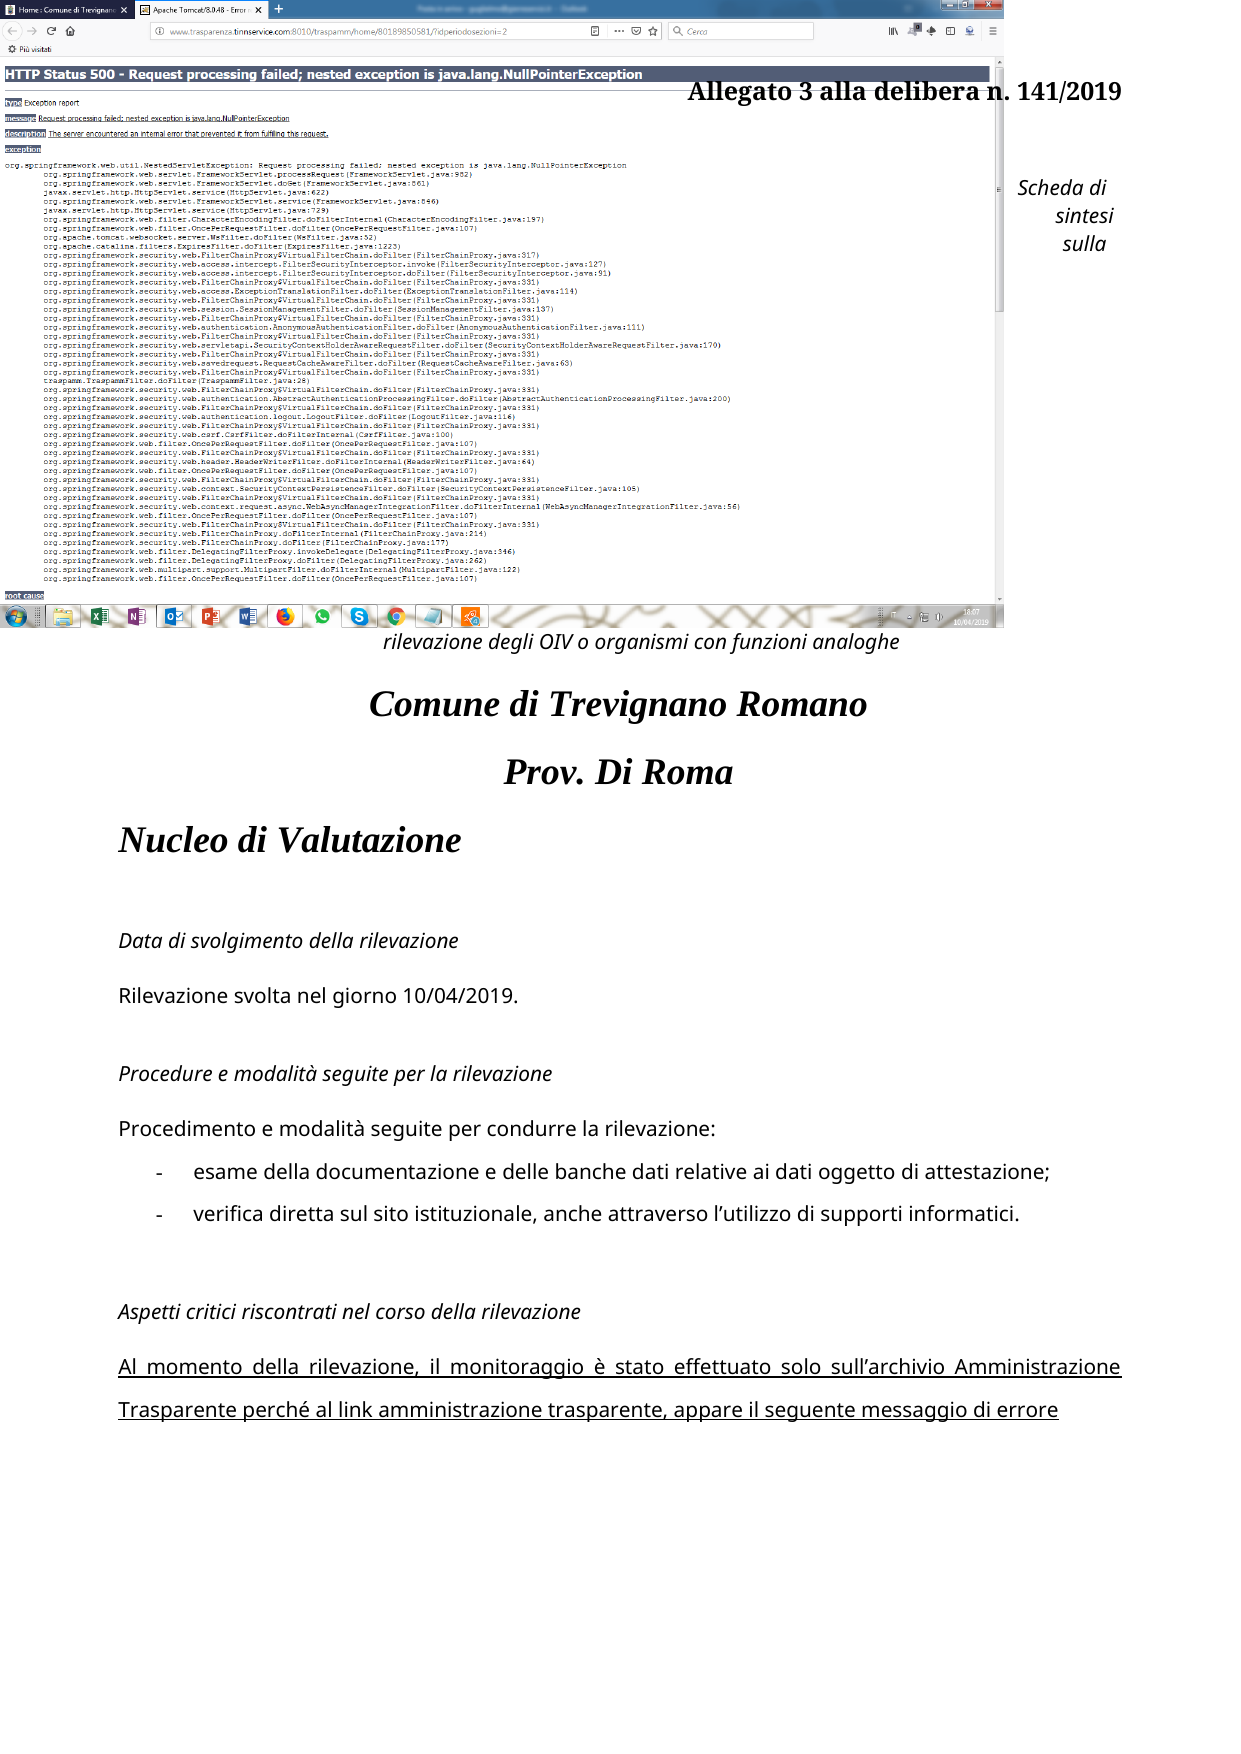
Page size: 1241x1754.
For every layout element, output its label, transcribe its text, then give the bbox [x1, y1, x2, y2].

list Data di svolgimento della rilevazione [118, 926, 1122, 955]
list verifica diretta sul sito istituzionale, anche attraverso l’utilizzo di supporti informatici. [156, 1199, 1122, 1228]
list Procedure e modalità seguite per la rilevazione [118, 1059, 1122, 1087]
title Nucleo di Valutazione [118, 817, 1122, 860]
title Scheda di sintesi sulla rilevazione degli OIV o organismi con funzioni analoghe [118, 173, 1122, 656]
list Procedimento e modalità seguite per condurre la rilevazione: [118, 1114, 1122, 1143]
list esame della documentazione e delle banche dati relative ai dati oggetto di attestazione; [156, 1157, 1122, 1185]
text Trasparente perché al link amministrazione trasparente, appare il seguente messaggio di errore [118, 1378, 1122, 1423]
text Al momento della rilevazione, il monitoraggio è stato effettuato solo sull’archivio Amministrazione [118, 1352, 1122, 1376]
list Rilevazione svolta nel giorno 10/04/2019. [118, 981, 1122, 1010]
title Prov. Di Roma [118, 749, 1122, 792]
picture [0, 0, 1004, 628]
title Comune di Trevignano Romano [118, 681, 1122, 724]
text Aspetti critici riscontrati nel corso della rilevazione [118, 1297, 1122, 1326]
